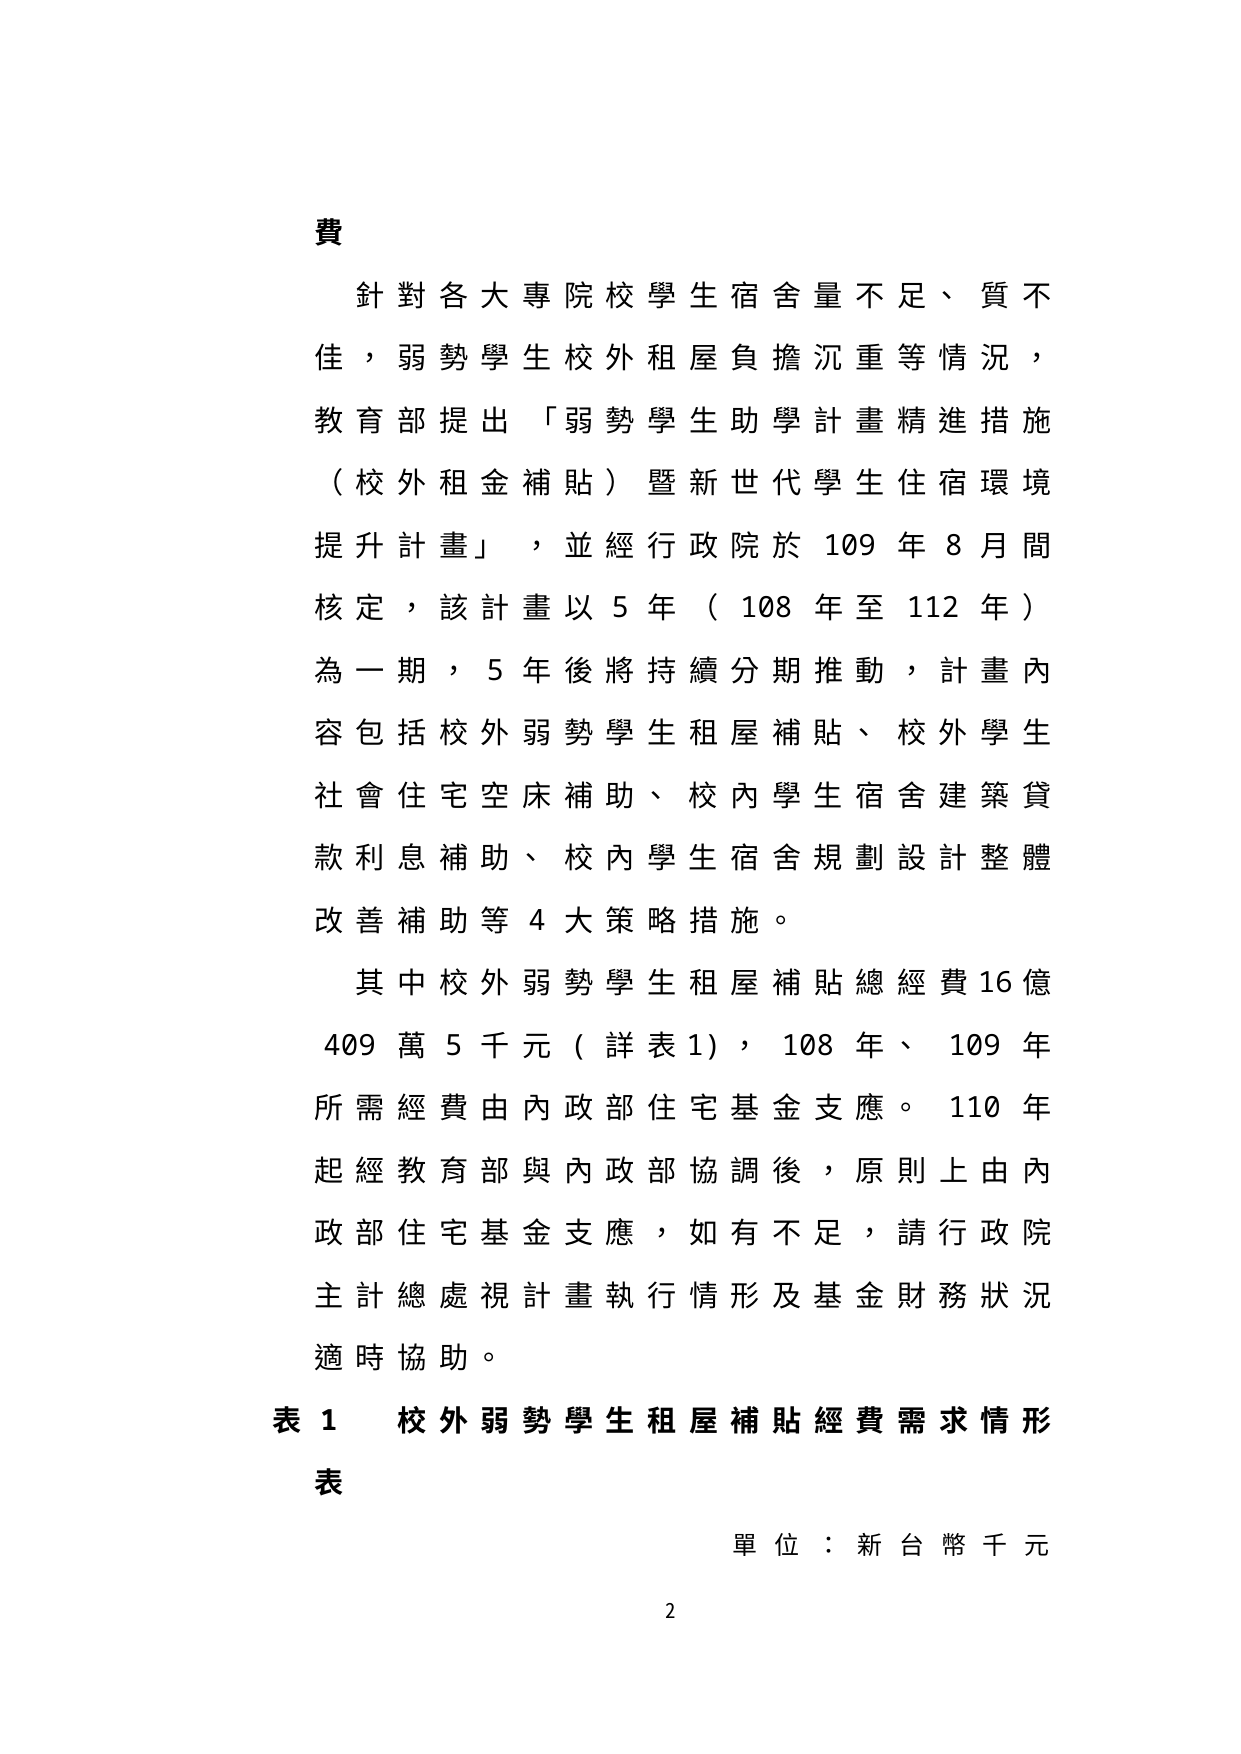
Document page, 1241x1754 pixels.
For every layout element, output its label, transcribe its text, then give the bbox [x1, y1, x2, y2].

text 單位：新台幣千元 [183, 1502, 1058, 1564]
text 表1 校外弱勢學生租屋補貼經費需求情形表 [242, 1377, 1058, 1502]
text 費 [242, 189, 1058, 252]
text 其中校外弱勢學生租屋補貼總經費16億409萬5千元(詳表1)，108年、109年所需經費由內政部住宅基金支應。110年起經教育部與內政部協調後，原則上由內政部住宅基金支應，如有不足，請行政院主計總處視計畫執行情形及基金財務狀況適時協助。 [271, 939, 1058, 1377]
text 針對各大專院校學生宿舍量不足、質不佳，弱勢學生校外租屋負擔沉重等情況，教育部提出「弱勢學生助學計畫精進措施（校外租金補貼）暨新世代學生住宿環境提升計畫」，並經行政院於109年8月間核定，該計畫以5年（108年至112年）為一期，5年後將持續分期推動，計畫內容包括校外弱勢學生租屋補貼、校外學生社會住宅空床補助、校內學生宿舍建築貸款利息補助、校內學生宿舍規劃設計整體改善補助等4大策略措施。 [271, 252, 1058, 939]
